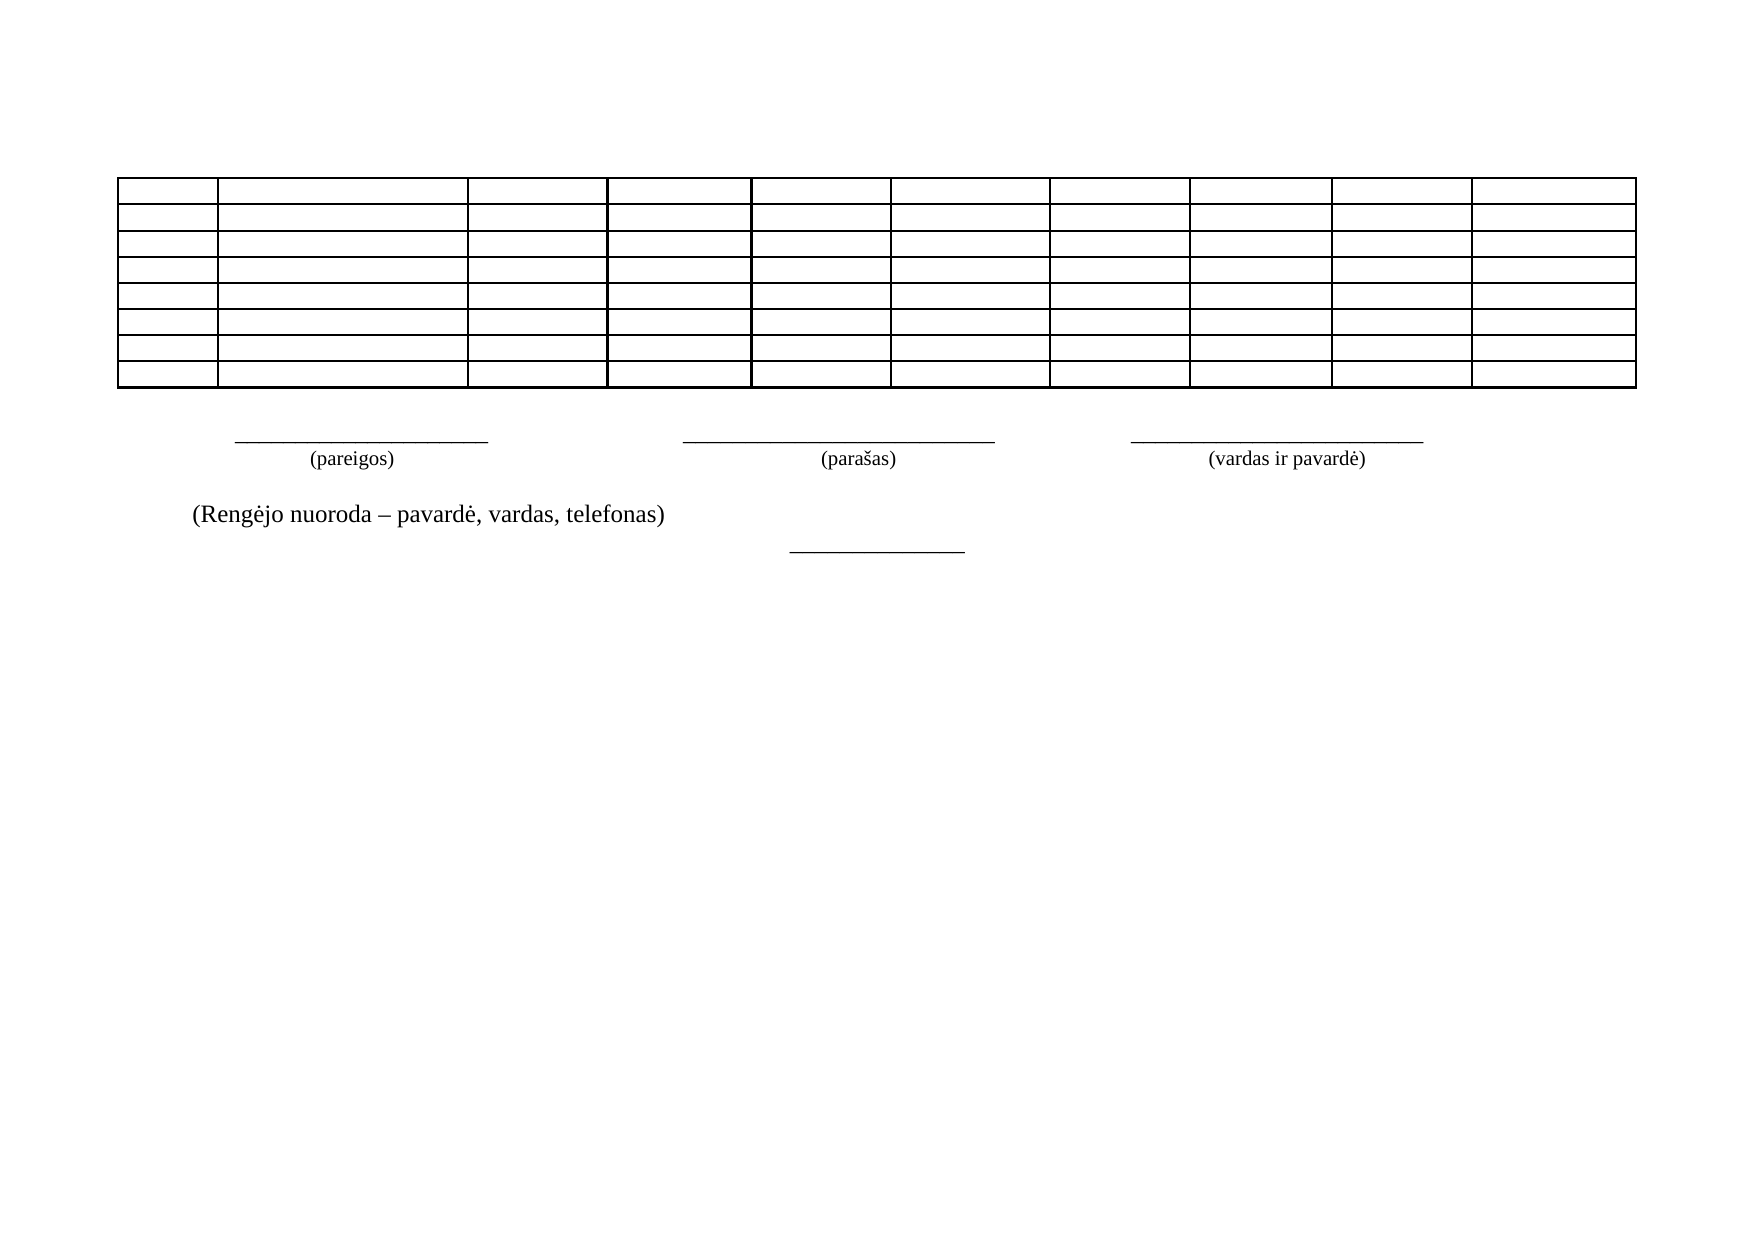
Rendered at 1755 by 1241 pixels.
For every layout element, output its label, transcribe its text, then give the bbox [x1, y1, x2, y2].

table_cell [219, 258, 467, 282]
table_cell [1191, 336, 1331, 360]
table_cell [1051, 362, 1189, 386]
table_cell [469, 310, 606, 334]
table_cell [609, 179, 750, 203]
table_cell [1191, 258, 1331, 282]
table_cell [892, 336, 1049, 360]
table_cell [1333, 205, 1471, 229]
table_cell [1333, 310, 1471, 334]
table_cell [1191, 179, 1331, 203]
table_cell [609, 258, 750, 282]
table_cell [1333, 179, 1471, 203]
text ______________ [118, 527, 1636, 556]
table_cell [1051, 232, 1189, 256]
table_cell [469, 362, 606, 386]
text (Rengėjo nuoroda – pavardė, vardas, telefonas) [118, 499, 1636, 527]
table_cell [1051, 336, 1189, 360]
table_cell [1051, 310, 1189, 334]
table_cell [1191, 205, 1331, 229]
table_cell [219, 336, 467, 360]
table_cell [1473, 179, 1635, 203]
table_cell [1333, 232, 1471, 256]
table_cell [469, 258, 606, 282]
table_cell [753, 310, 890, 334]
table_cell [609, 336, 750, 360]
table_cell [119, 284, 217, 308]
table_cell [892, 284, 1049, 308]
table_cell [1191, 362, 1331, 386]
table_cell [119, 205, 217, 229]
table_cell [609, 284, 750, 308]
table_cell [219, 205, 467, 229]
table_cell [1191, 310, 1331, 334]
table_cell [1191, 232, 1331, 256]
table_cell [892, 362, 1049, 386]
table_cell [892, 232, 1049, 256]
table_cell [219, 232, 467, 256]
table_cell [753, 205, 890, 229]
table_cell [1473, 336, 1635, 360]
table_cell [469, 232, 606, 256]
table_cell [469, 284, 606, 308]
table_cell [119, 232, 217, 256]
table_cell [1191, 284, 1331, 308]
table_cell [469, 336, 606, 360]
table_cell [1473, 258, 1635, 282]
table_cell [469, 205, 606, 229]
table_cell [1473, 362, 1635, 386]
table_cell [609, 310, 750, 334]
table_cell [1473, 284, 1635, 308]
table_cell [753, 258, 890, 282]
table_cell [119, 336, 217, 360]
table_cell [753, 232, 890, 256]
table_cell [892, 205, 1049, 229]
table_cell [1051, 258, 1189, 282]
table_cell [753, 179, 890, 203]
table_cell [219, 284, 467, 308]
table_cell [1333, 336, 1471, 360]
table_cell [119, 310, 217, 334]
table_cell [892, 258, 1049, 282]
table_cell [892, 179, 1049, 203]
table_cell [753, 336, 890, 360]
text (pareigos) (parašas) (vardas ir pavardė) [118, 446, 1636, 470]
table_cell [469, 179, 606, 203]
table_cell [119, 179, 217, 203]
table_cell [1333, 362, 1471, 386]
table_cell [1051, 179, 1189, 203]
table_cell [892, 310, 1049, 334]
table_cell [219, 310, 467, 334]
table_cell [1051, 284, 1189, 308]
table_cell [1473, 232, 1635, 256]
table_cell [753, 362, 890, 386]
table_cell [609, 232, 750, 256]
table_cell [1473, 310, 1635, 334]
table_cell [219, 179, 467, 203]
table_cell [1473, 205, 1635, 229]
table_cell [1333, 284, 1471, 308]
table_cell [753, 284, 890, 308]
table_cell [119, 258, 217, 282]
table_cell [609, 362, 750, 386]
table_cell [1051, 205, 1189, 229]
table_cell [1333, 258, 1471, 282]
table_cell [219, 362, 467, 386]
table_cell [609, 205, 750, 229]
table_cell [119, 362, 217, 386]
